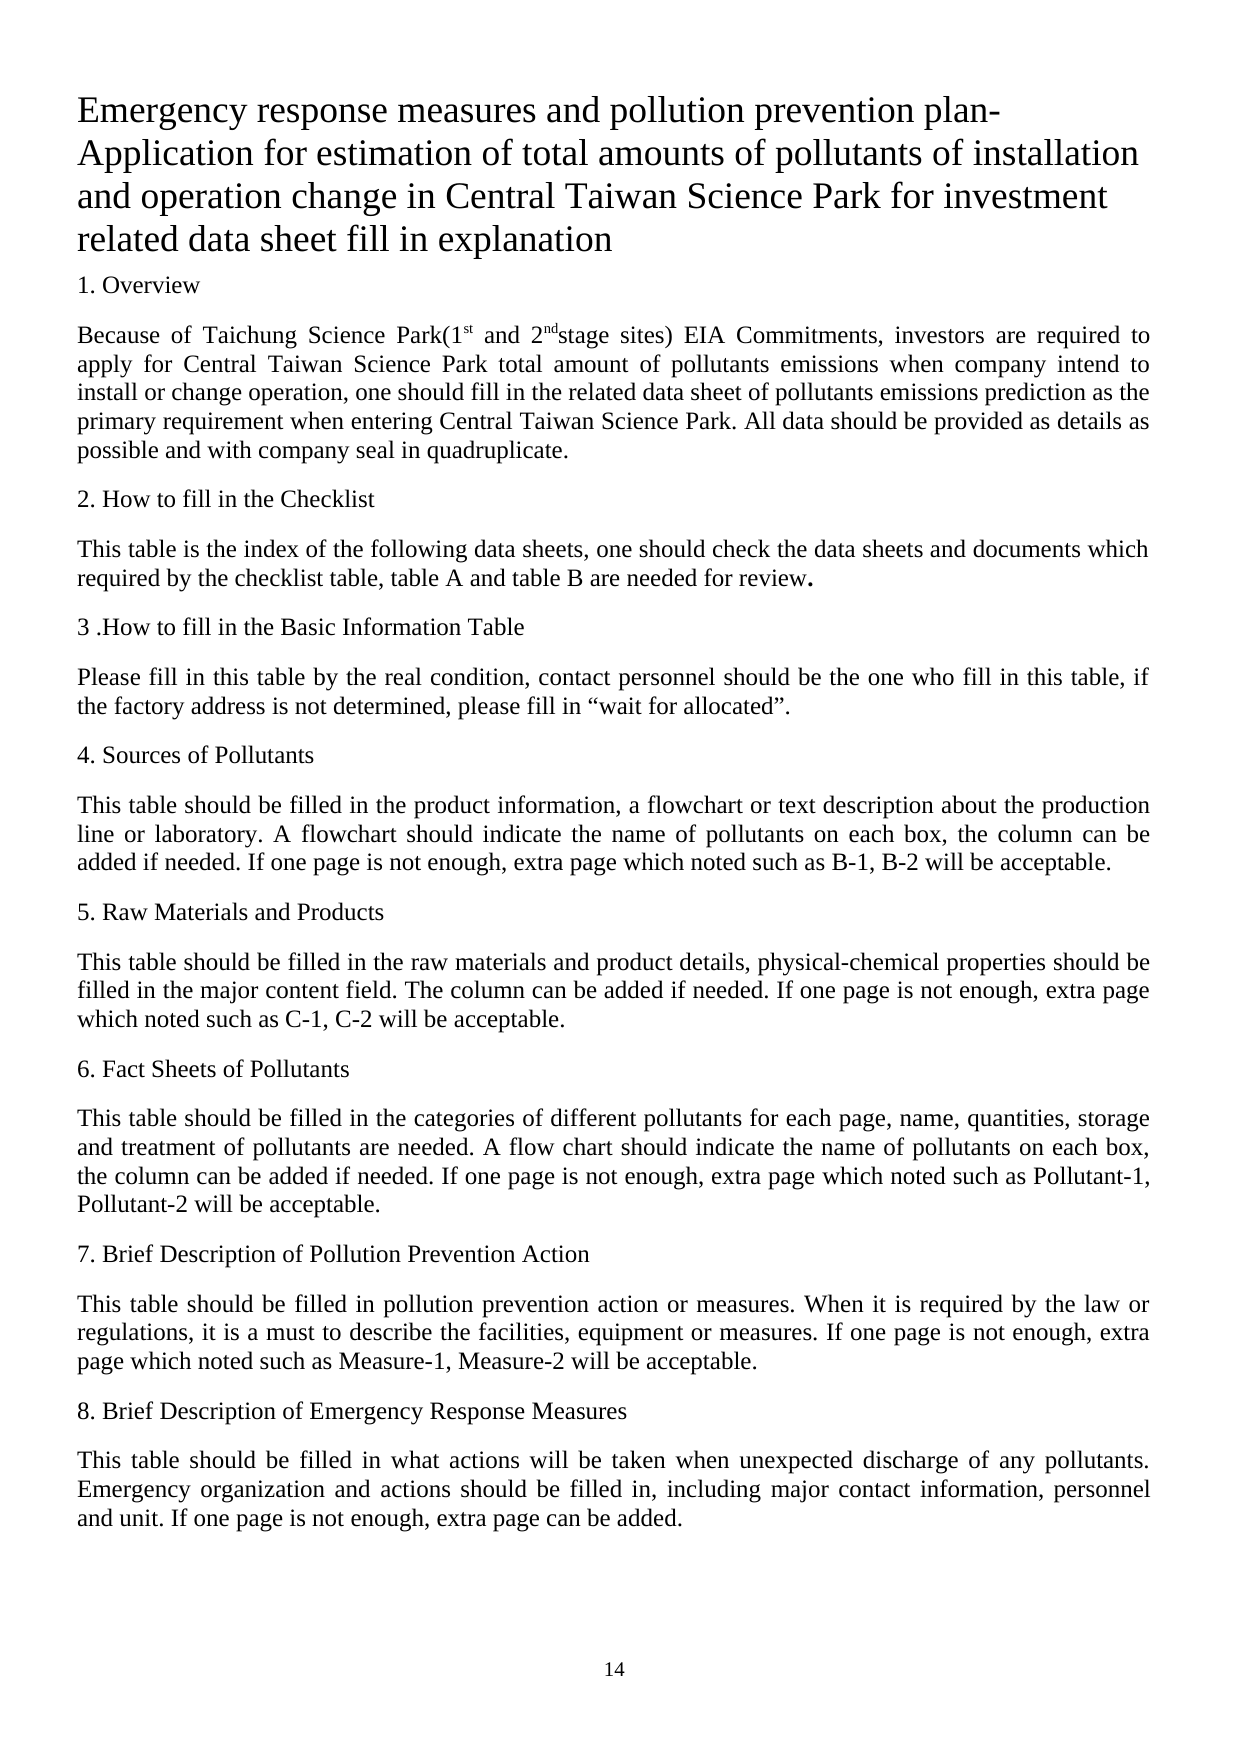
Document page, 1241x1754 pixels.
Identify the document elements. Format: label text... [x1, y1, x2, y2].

text This table is the index of the following data sheets, one should check the data sheets and documents which required by the checklist table, table A and table B are needed for review. [77, 534, 1152, 592]
text 2. How to fill in the Checklist [77, 484, 1152, 513]
text 5. Raw Materials and Products [77, 897, 1152, 926]
text This table should be filled in the product information, a flowchart or text description about the production line or laboratory. A flowchart should indicate the name of pollutants on each box, the column can be added if needed. If one page is not enough, extra page which noted such as B-1, B-2 will be acceptable. [77, 790, 1152, 876]
text 7. Brief Description of Pollution Prevention Action [77, 1239, 1152, 1268]
text This table should be filled in the categories of different pollutants for each page, name, quantities, storage and treatment of pollutants are needed. A flow chart should indicate the name of pollutants on each box, the column can be added if needed. If one page is not enough, extra page which noted such as Pollutant-1, Pollutant-2 will be acceptable. [77, 1103, 1152, 1218]
text This table should be filled in pollution prevention action or measures. When it is required by the law or regulations, it is a must to describe the facilities, equipment or measures. If one page is not enough, extra page which noted such as Measure-1, Measure-2 will be acceptable. [77, 1289, 1152, 1375]
text Please fill in this table by the real condition, contact personnel should be the one who fill in this table, if the factory address is not determined, please fill in “wait for allocated”. [77, 662, 1152, 719]
text 8. Brief Description of Emergency Response Measures [77, 1396, 1152, 1424]
text Because of Taichung Science Park(1st and 2ndstage sites) EIA Commitments, investors are required to apply for Central Taiwan Science Park total amount of pollutants emissions when company intend to install or change operation, one should fill in the related data sheet of pollutants emissions prediction as the primary requirement when entering Central Taiwan Science Park. All data should be provided as details as possible and with company seal in quadruplicate. [77, 320, 1152, 464]
text 4. Sources of Pollutants [77, 740, 1152, 769]
text 1. Overview [77, 270, 1152, 299]
text This table should be filled in what actions will be taken when unexpected discharge of any pollutants. Emergency organization and actions should be filled in, including major contact information, personnel and unit. If one page is not enough, extra page can be added. [77, 1445, 1152, 1532]
text Emergency response measures and pollution prevention plan-Application for estimation of total amounts of pollutants of installation and operation change in Central Taiwan Science Park for investment related data sheet fill in explanation [77, 87, 1152, 260]
text This table should be filled in the raw materials and product details, physical-chemical properties should be filled in the major content field. The column can be added if needed. If one page is not enough, extra page which noted such as C-1, C-2 will be acceptable. [77, 947, 1152, 1033]
text 3 .How to fill in the Basic Information Table [77, 612, 1152, 641]
text 6. Fact Sheets of Pollutants [77, 1054, 1152, 1082]
